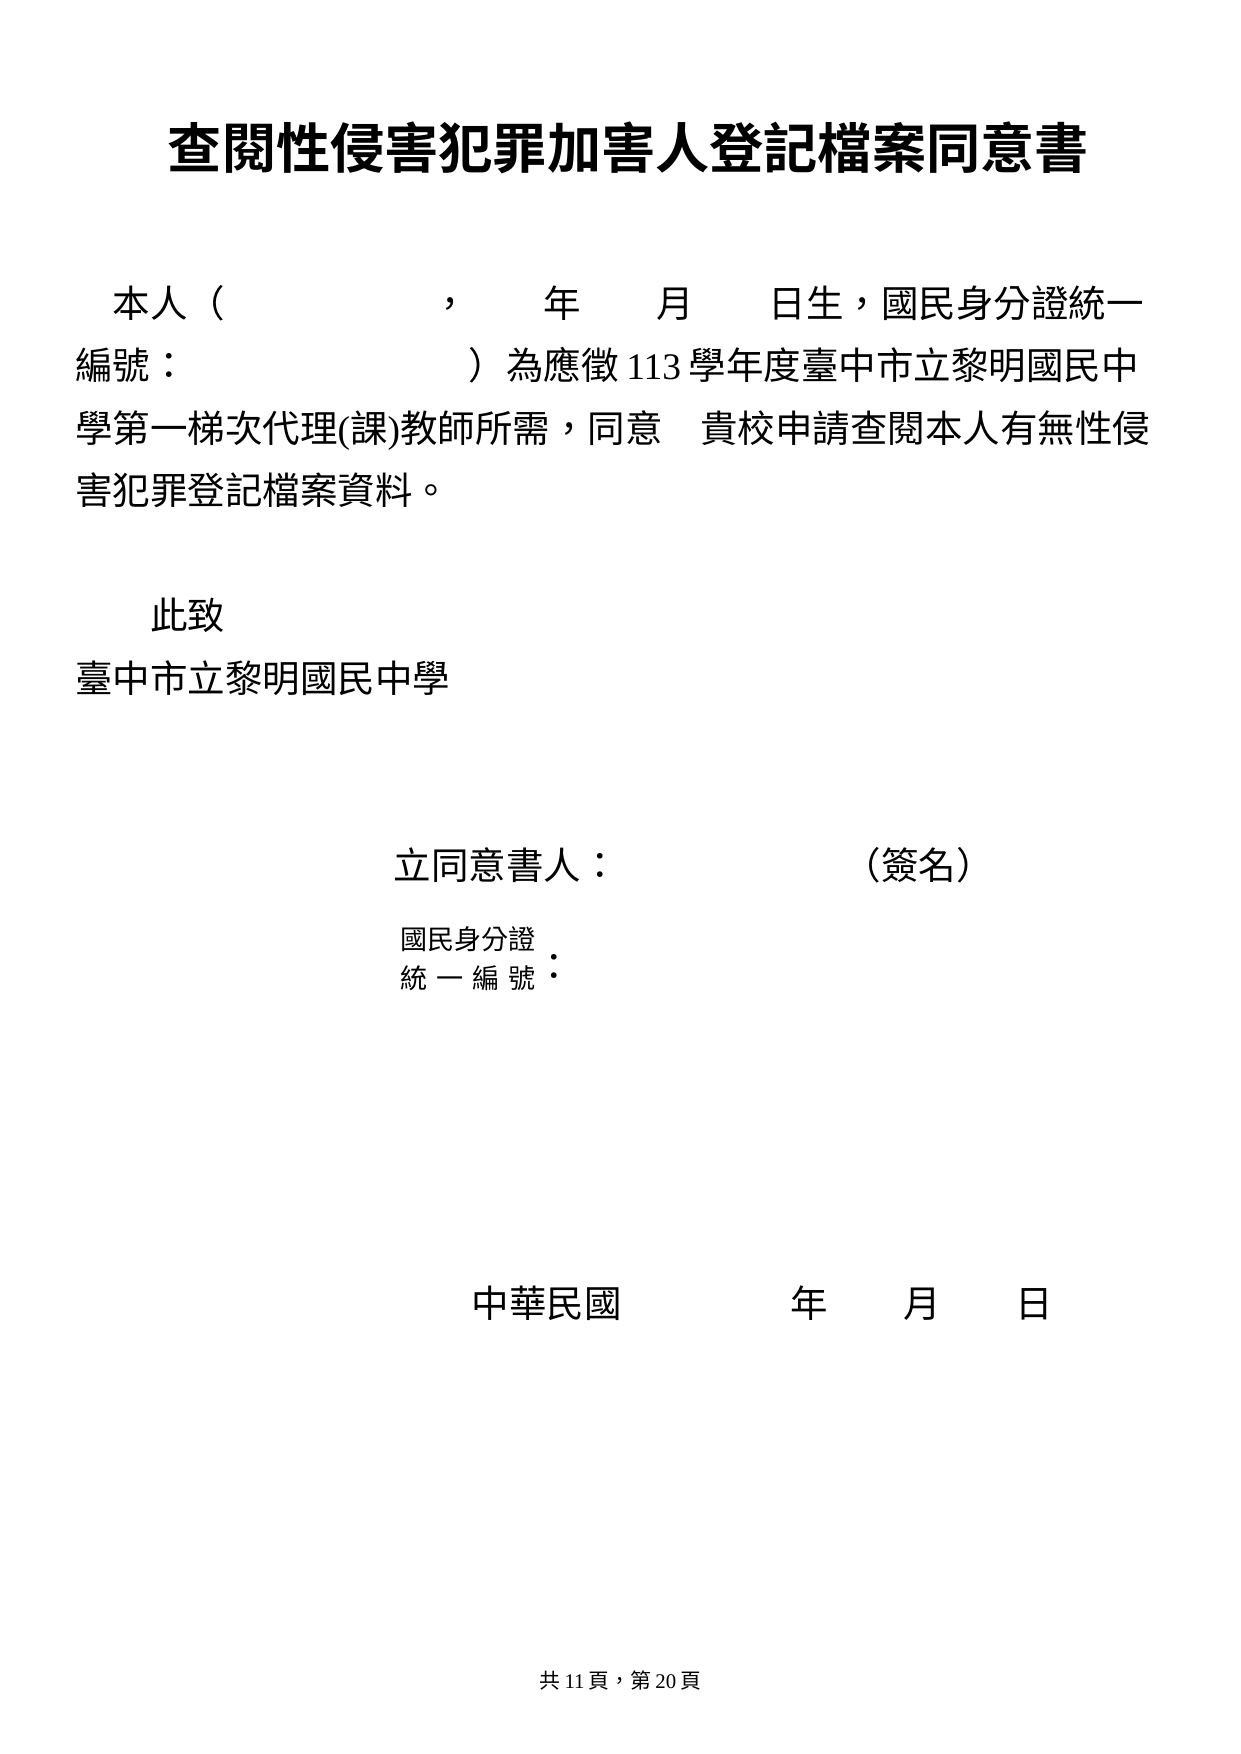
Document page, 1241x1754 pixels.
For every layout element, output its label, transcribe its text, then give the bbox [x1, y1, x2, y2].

text 國民身分證統一編號： [75, 884, 1165, 1009]
text 此致 [75, 572, 1165, 634]
text 中華民國 年 月 日 [75, 1259, 1053, 1322]
text 臺中市立黎明國民中學 [75, 634, 1165, 697]
text 本人（ ， 年 月 日生，國民身分證統一編號： ）為應徵113學年度臺中市立黎明國民中學第一梯次代理(課)教師所需，同意 貴校申請查閱本人有無性侵害犯罪登記檔案資料。 [75, 259, 1165, 509]
text 立同意書人： （簽名） [75, 822, 1165, 884]
text 查閱性侵害犯罪加害人登記檔案同意書 [75, 72, 1181, 197]
